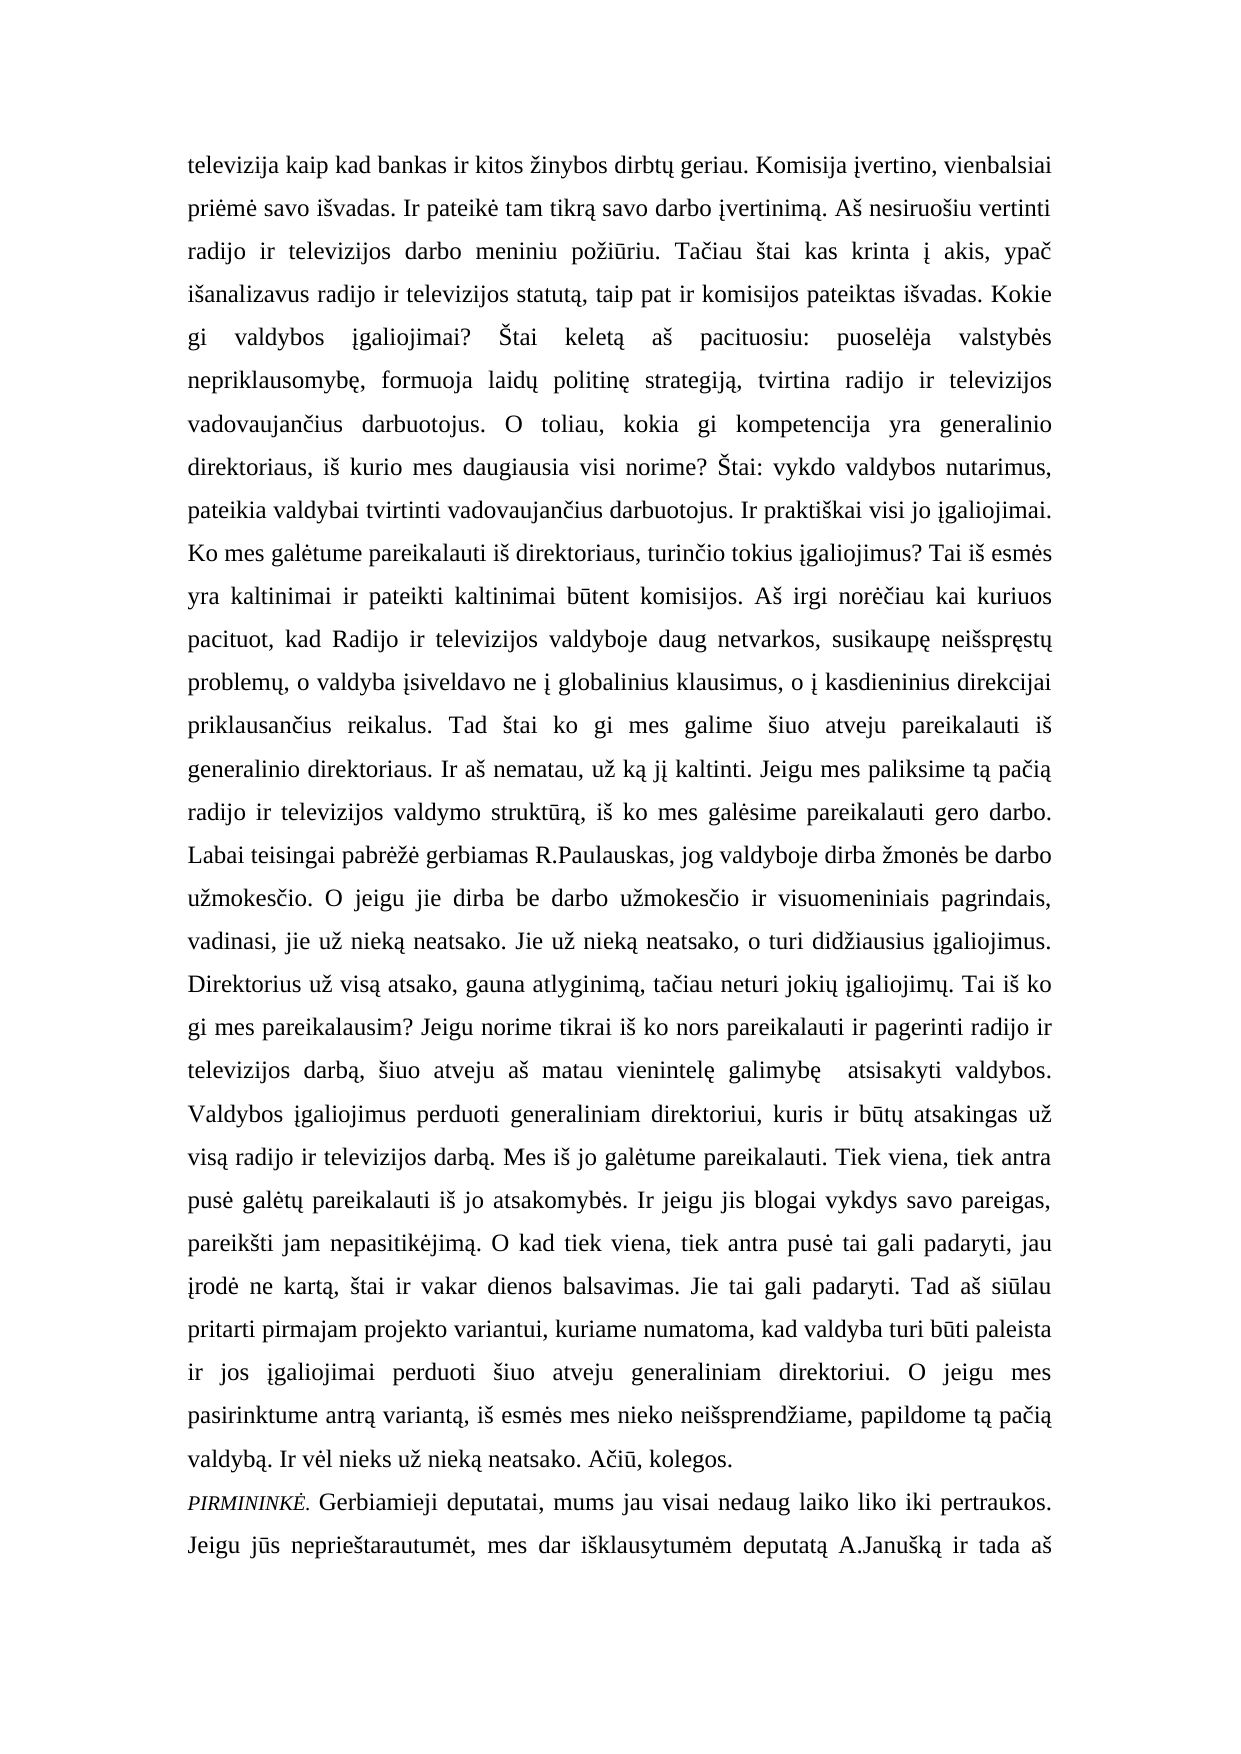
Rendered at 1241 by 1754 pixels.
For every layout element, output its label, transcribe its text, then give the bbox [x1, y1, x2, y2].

text PIRMININKĖ. Gerbiamieji deputatai, mums jau visai nedaug laiko liko iki pertraukos. Jeigu jūs neprieštarautumėt, mes dar išklausytumėm deputatą A.Janušką ir tada aš [187, 1487, 1053, 1559]
text televizija kaip kad bankas ir kitos žinybos dirbtų geriau. Komisija įvertino, vienbalsiai priėmė savo išvadas. Ir pateikė tam tikrą savo darbo įvertinimą. Aš nesiruošiu vertinti radijo ir televizijos darbo meniniu požiūriu. Tačiau štai kas krinta į akis, ypač išanalizavus radijo ir televizijos statutą, taip pat ir komisijos pateiktas išvadas. Kokie gi valdybos įgaliojimai? Štai keletą aš pacituosiu: puoselėja valstybės nepriklausomybę, formuoja laidų politinę strategiją, tvirtina radijo ir televizijos vadovaujančius darbuotojus. O toliau, kokia gi kompetencija yra generalinio direktoriaus, iš kurio mes daugiausia visi norime? Štai: vykdo valdybos nutarimus, pateikia valdybai tvirtinti vadovaujančius darbuotojus. Ir praktiškai visi jo įgaliojimai. Ko mes galėtume pareikalauti iš direktoriaus, turinčio tokius įgaliojimus? Tai iš esmės yra kaltinimai ir pateikti kaltinimai būtent komisijos. Aš irgi norėčiau kai kuriuos pacituot, kad Radijo ir televizijos valdyboje daug netvarkos, susikaupę neišspręstų problemų, o valdyba įsiveldavo ne į globalinius klausimus, o į kasdieninius direkcijai priklausančius reikalus. Tad štai ko gi mes galime šiuo atveju pareikalauti iš generalinio direktoriaus. Ir aš nematau, už ką jį kaltinti. Jeigu mes paliksime tą pačią radijo ir televizijos valdymo struktūrą, iš ko mes galėsime pareikalauti gero darbo. Labai teisingai pabrėžė gerbiamas R.Paulauskas, jog valdyboje dirba žmonės be darbo užmokesčio. O jeigu jie dirba be darbo užmokesčio ir visuomeniniais pagrindais, vadinasi, jie už nieką neatsako. Jie už nieką neatsako, o turi didžiausius įgaliojimus. Direktorius už visą atsako, gauna atlyginimą, tačiau neturi jokių įgaliojimų. Tai iš ko gi mes pareikalausim? Jeigu norime tikrai iš ko nors pareikalauti ir pagerinti radijo ir televizijos darbą, šiuo atveju aš matau vienintelę galimybę atsisakyti valdybos. Valdybos įgaliojimus perduoti generaliniam direktoriui, kuris ir būtų atsakingas už visą radijo ir televizijos darbą. Mes iš jo galėtume pareikalauti. Tiek viena, tiek antra pusė galėtų pareikalauti iš jo atsakomybės. Ir jeigu jis blogai vykdys savo pareigas, pareikšti jam nepasitikėjimą. O kad tiek viena, tiek antra pusė tai gali padaryti, jau įrodė ne kartą, štai ir vakar dienos balsavimas. Jie tai gali padaryti. Tad aš siūlau pritarti pirmajam projekto variantui, kuriame numatoma, kad valdyba turi būti paleista ir jos įgaliojimai perduoti šiuo atveju generaliniam direktoriui. O jeigu mes pasirinktume antrą variantą, iš esmės mes nieko neišsprendžiame, papildome tą pačią valdybą. Ir vėl nieks už nieką neatsako. Ačiū, kolegos. [187, 150, 1053, 1472]
